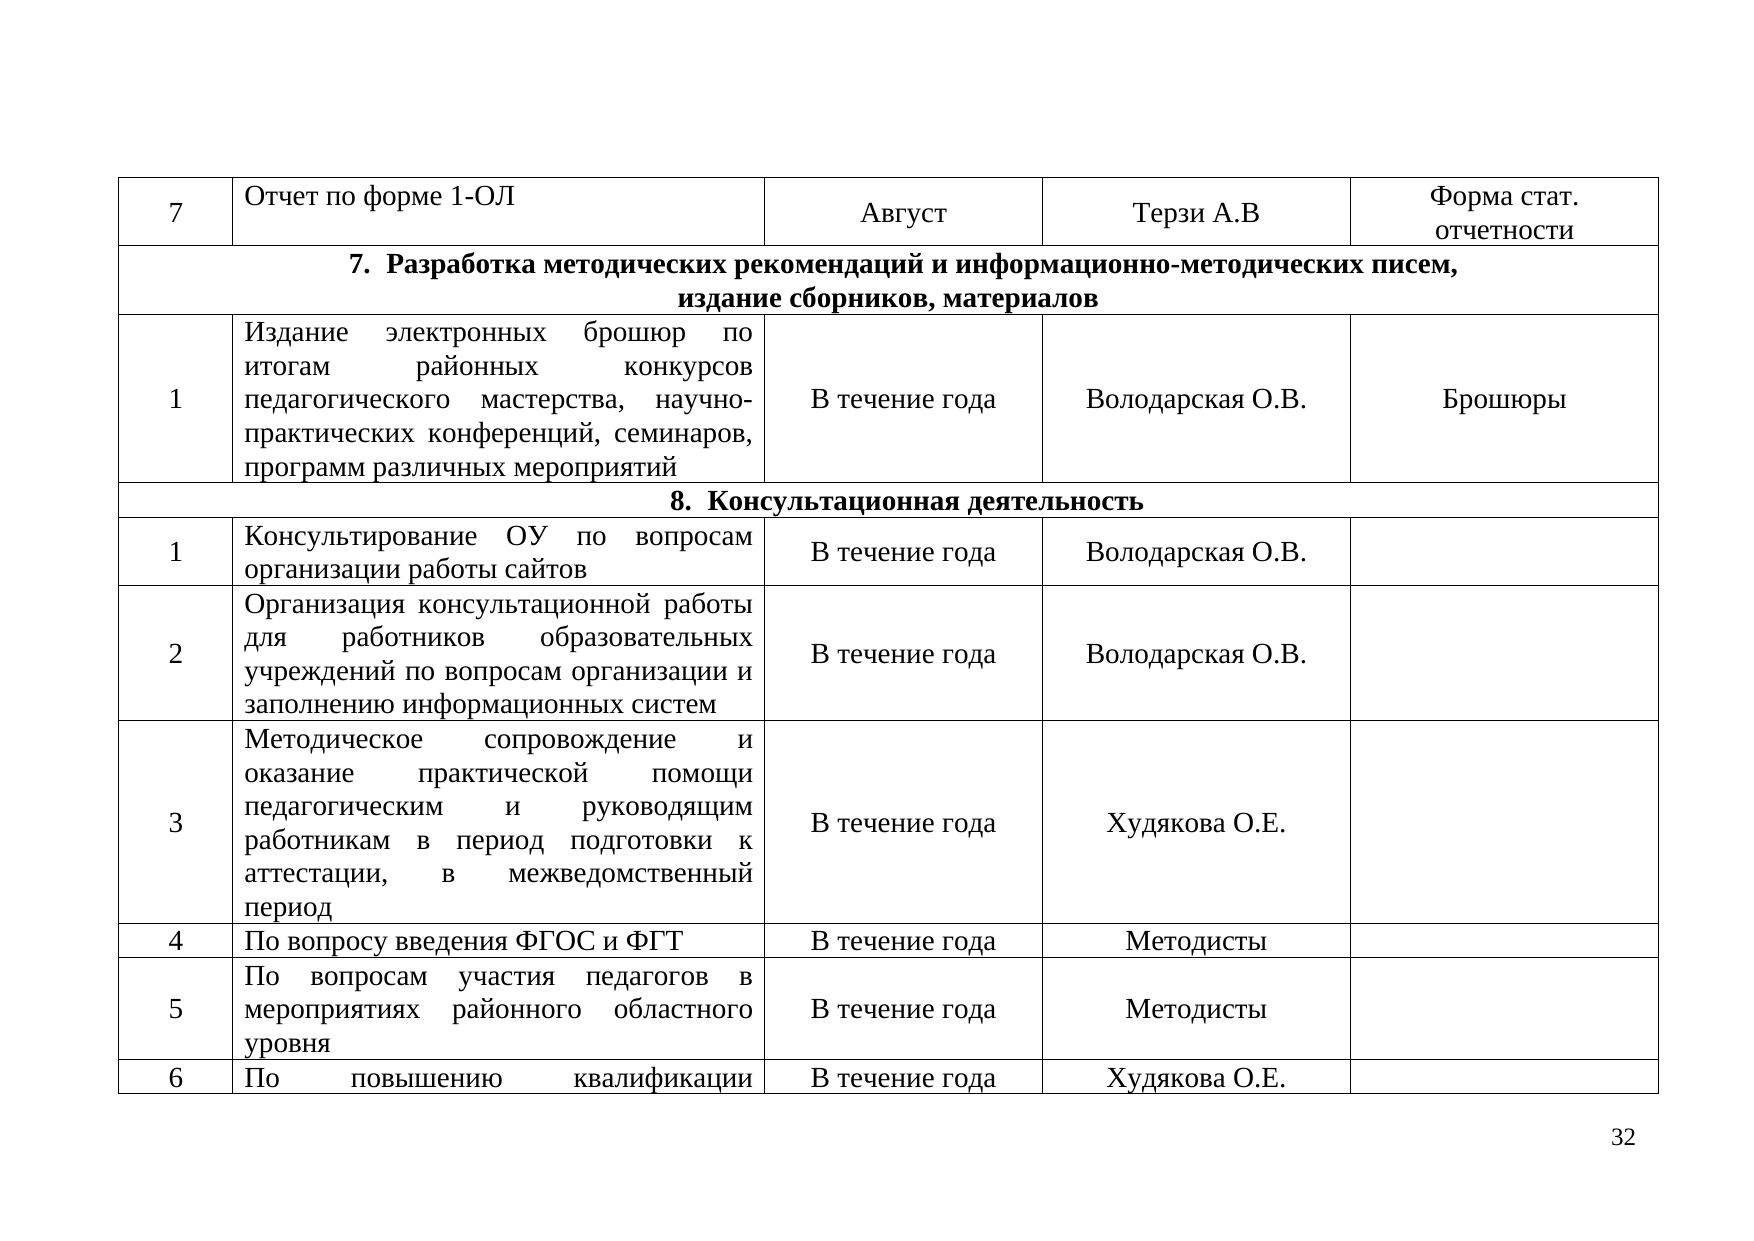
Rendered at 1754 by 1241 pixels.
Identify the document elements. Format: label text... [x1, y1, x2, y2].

table_cell 3 [119, 721, 232, 922]
table_cell Консультирование ОУ по вопросам организации работы сайтов [233, 518, 764, 585]
table_cell По вопросу введения ФГОС и ФГТ [233, 924, 764, 957]
table_cell Брошюры [1351, 315, 1658, 482]
table_cell 1 [119, 518, 232, 585]
table_cell Август [765, 178, 1042, 245]
table_cell Худякова О.Е. [1043, 721, 1350, 922]
table_cell Методисты [1043, 958, 1350, 1059]
table_cell 6 [119, 1060, 232, 1093]
table_cell [1351, 518, 1658, 585]
table_cell Методисты [1043, 924, 1350, 957]
table_cell Володарская О.В. [1043, 586, 1350, 720]
table_cell [1351, 721, 1658, 922]
table_cell 5 [119, 958, 232, 1059]
table_cell Разработка методических рекомендаций и информационно-методических писем, издание сборников, материалов [119, 246, 1658, 313]
table_cell Володарская О.В. [1043, 518, 1350, 585]
table_cell 2 [119, 586, 232, 720]
table_cell Терзи А.В [1043, 178, 1350, 245]
table_cell Худякова О.Е. [1043, 1060, 1350, 1093]
table_cell Володарская О.В. [1043, 315, 1350, 482]
table_cell [1351, 586, 1658, 720]
table_cell В течение года [765, 1060, 1042, 1093]
table_cell Издание электронных брошюр по итогам районных конкурсов педагогического мастерства, научно-практических конференций, семинаров, программ различных мероприятий [233, 315, 764, 482]
table_cell Форма стат. отчетности [1351, 178, 1658, 245]
table_cell [1351, 1060, 1658, 1093]
table_cell Организация консультационной работы для работников образовательных учреждений по вопросам организации и заполнению информационных систем [233, 586, 764, 720]
table_cell В течение года [765, 958, 1042, 1059]
table_cell [1351, 924, 1658, 957]
table_cell Консультационная деятельность [119, 483, 1658, 517]
table_cell 4 [119, 924, 232, 957]
table_cell В течение года [765, 315, 1042, 482]
table_cell 1 [119, 315, 232, 482]
table_cell В течение года [765, 518, 1042, 585]
table_cell По повышению квалификации [233, 1060, 764, 1093]
table_cell По вопросам участия педагогов в мероприятиях районного областного уровня [233, 958, 764, 1059]
table_cell Методическое сопровождение и оказание практической помощи педагогическим и руководящим работникам в период подготовки к аттестации, в межведомственный период [233, 721, 764, 922]
table_cell [1351, 958, 1658, 1059]
table_cell 7 [119, 178, 232, 245]
table_cell Отчет по форме 1-ОЛ [233, 178, 764, 245]
table_cell В течение года [765, 924, 1042, 957]
table_cell В течение года [765, 586, 1042, 720]
table_cell В течение года [765, 721, 1042, 922]
